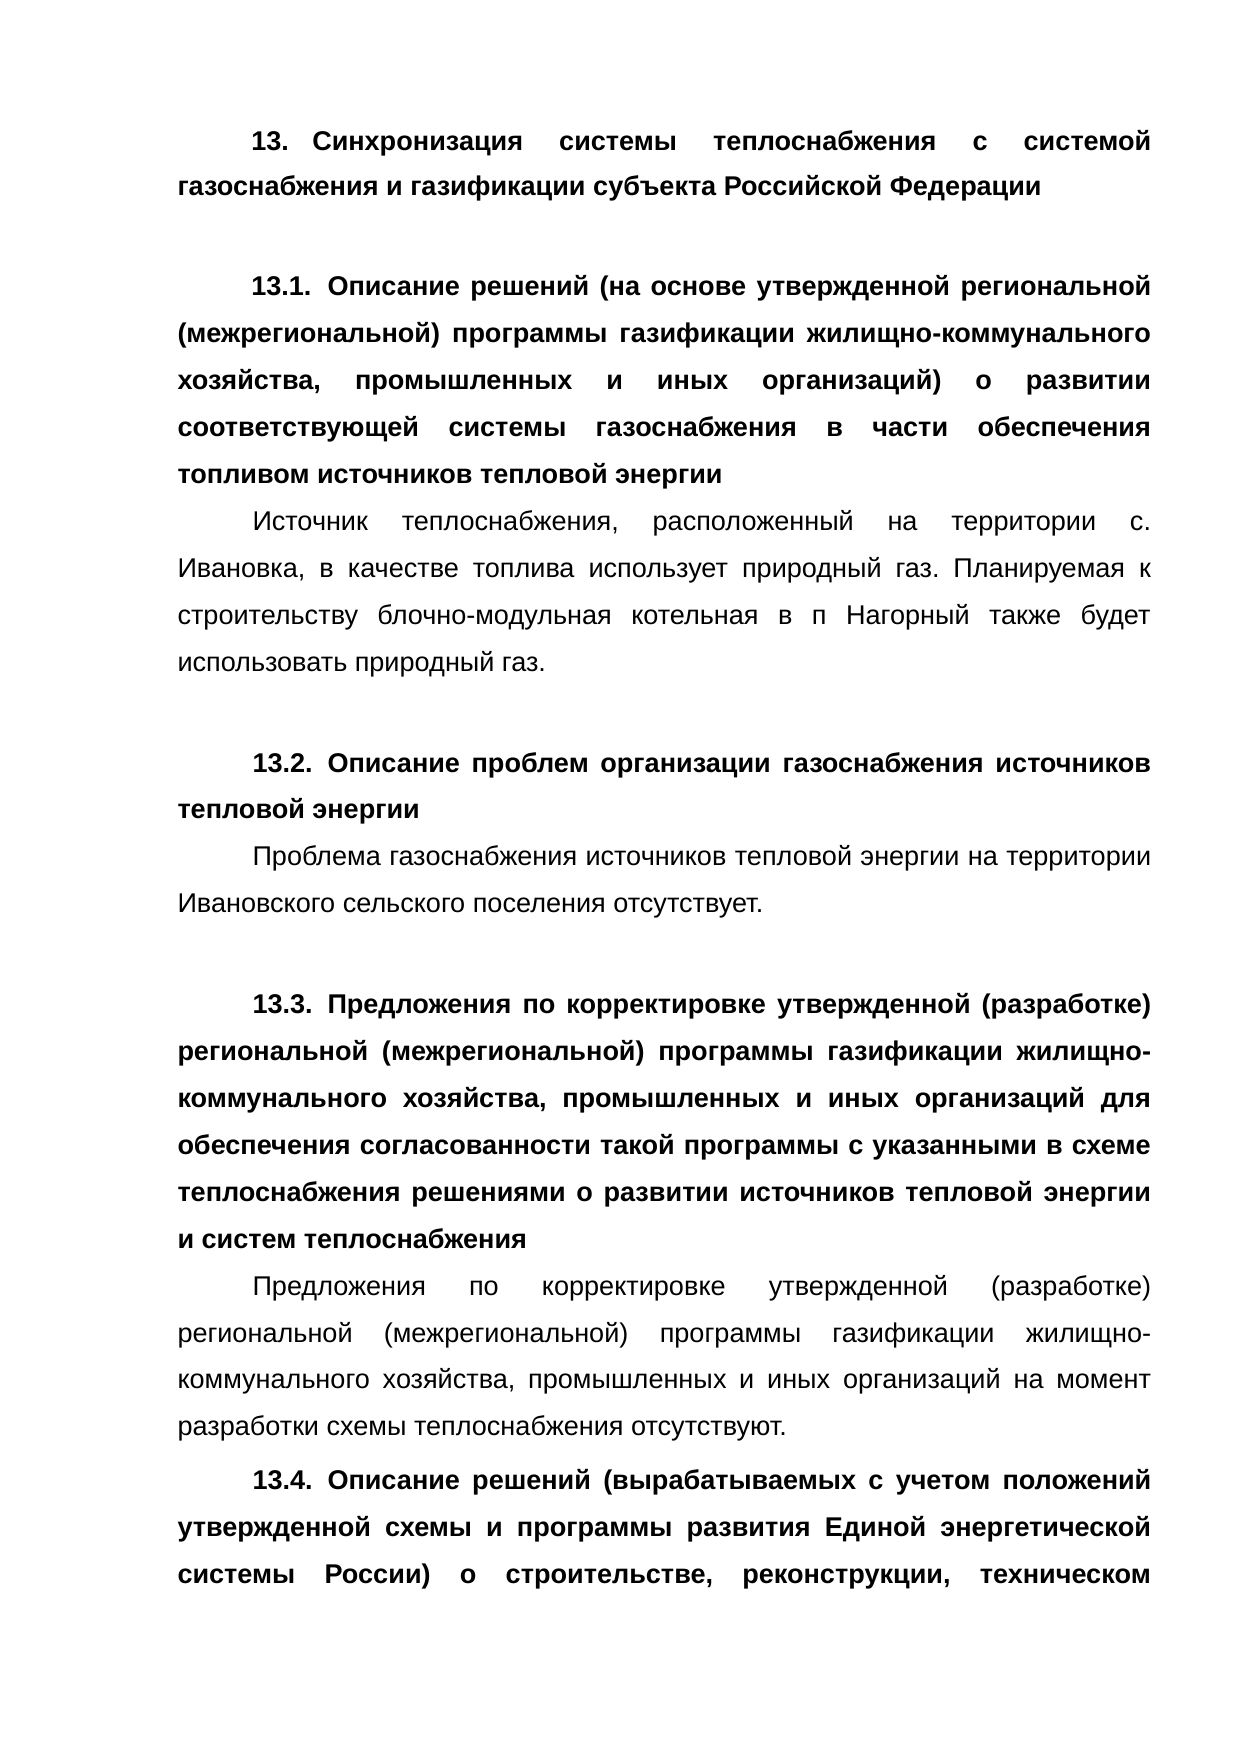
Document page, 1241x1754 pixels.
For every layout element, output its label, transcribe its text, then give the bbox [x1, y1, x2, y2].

list Синхронизация системы теплоснабжения с системой газоснабжения и газификации субъекта Российской Федерации [177, 124, 1152, 202]
text Предложения по корректировке утвержденной (разработке) региональной (межрегиональной) программы газификации жилищно-коммунального хозяйства, промышленных и иных организаций на момент разработки схемы теплоснабжения отсутствуют. [177, 1270, 1152, 1442]
text Источник теплоснабжения, расположенный на территории с. Ивановка, в качестве топлива использует природный газ. Планируемая к строительству блочно-модульная котельная в п Нагорный также будет использовать природный газ. [177, 505, 1152, 677]
list Описание проблем организации газоснабжения источников тепловой энергии [177, 747, 1152, 825]
list Описание решений (вырабатываемых с учетом положений утвержденной схемы и программы развития Единой энергетической системы России) о строительстве, реконструкции, техническом [177, 1464, 1152, 1589]
list Описание решений (на основе утвержденной региональной (межрегиональной) программы газификации жилищно-коммунального хозяйства, промышленных и иных организаций) о развитии соответствующей системы газоснабжения в части обеспечения топливом источников тепловой энергии [177, 270, 1152, 489]
list Предложения по корректировке утвержденной (разработке) региональной (межрегиональной) программы газификации жилищно-коммунального хозяйства, промышленных и иных организаций для обеспечения согласованности такой программы с указанными в схеме теплоснабжения решениями о развитии источников тепловой энергии и систем теплоснабжения [177, 988, 1152, 1254]
text Проблема газоснабжения источников тепловой энергии на территории Ивановского сельского поселения отсутствует. [177, 840, 1152, 918]
